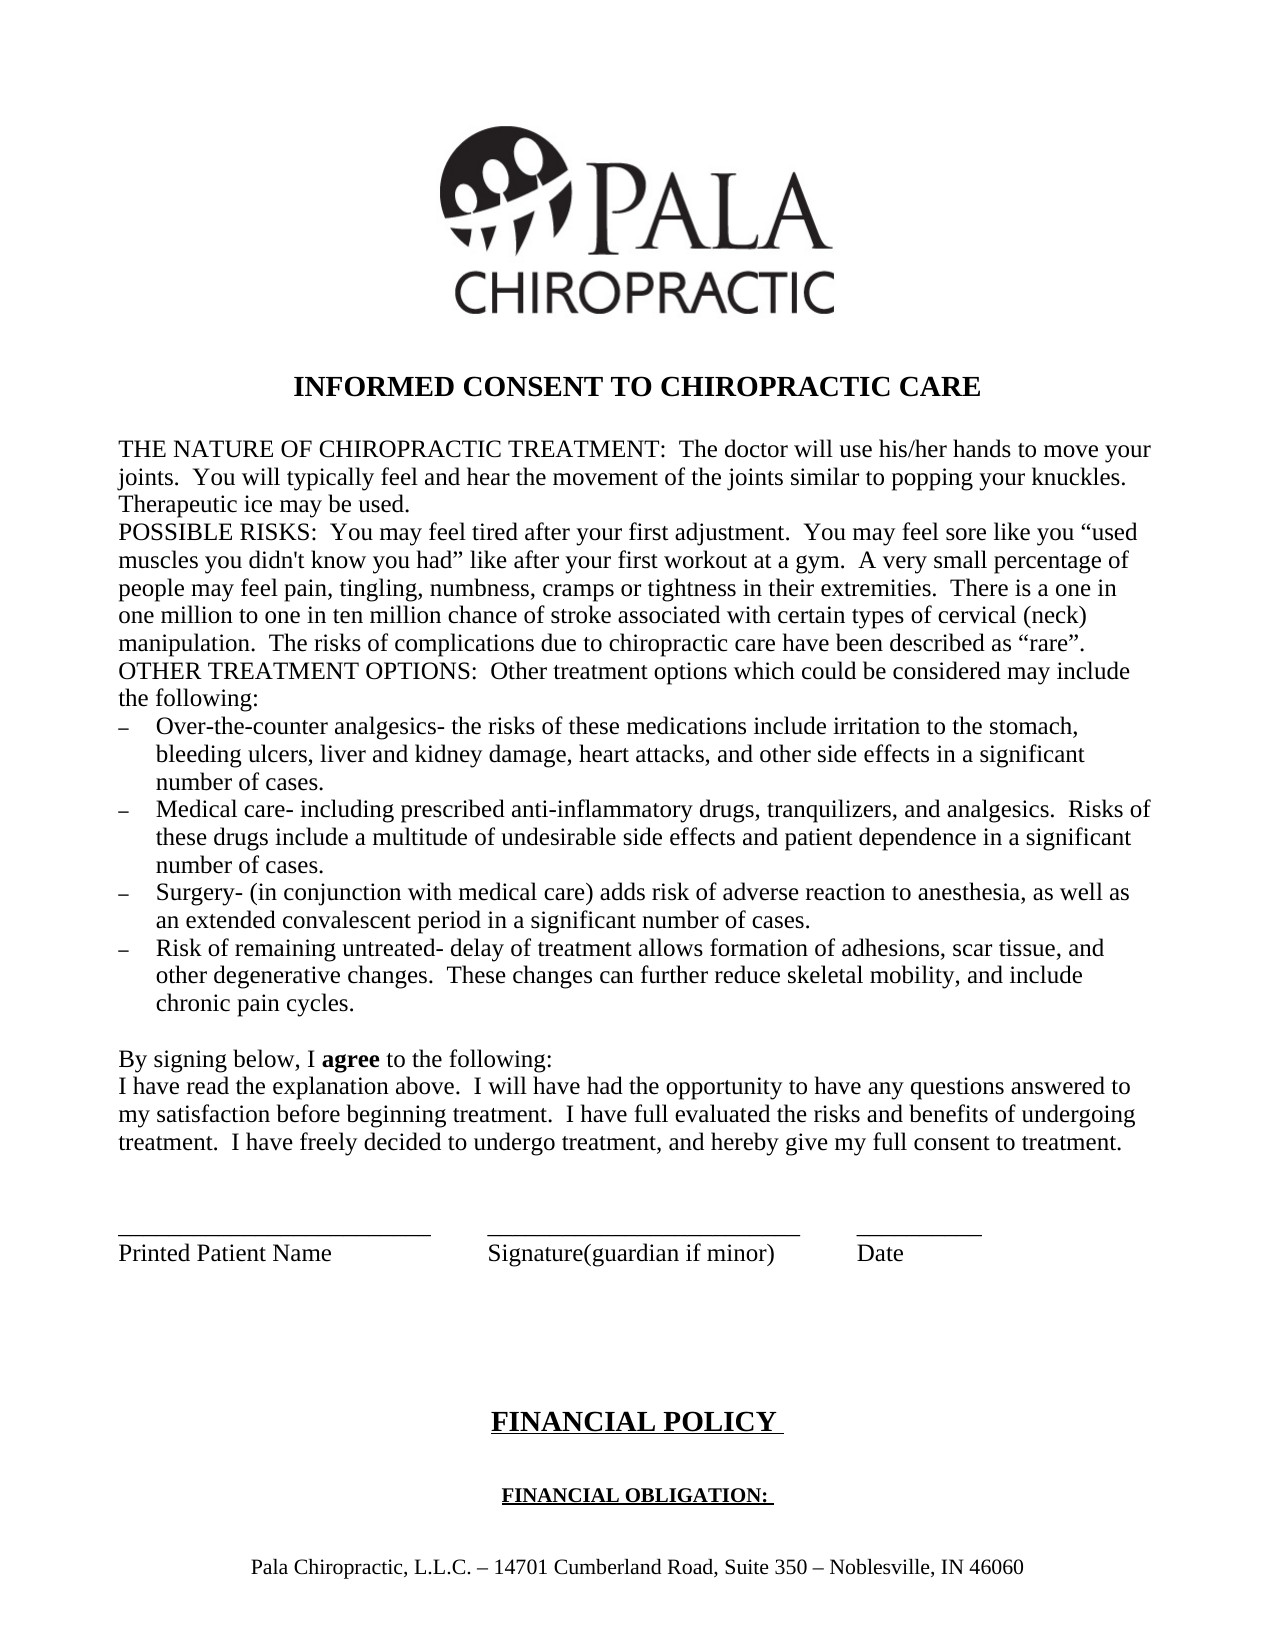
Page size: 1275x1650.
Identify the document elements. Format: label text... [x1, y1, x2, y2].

list Risk of remaining untreated- delay of treatment allows formation of adhesions, scar tissue, and other degenerative changes. These changes can further reduce skeletal mobility, and include chronic pain cycles. [118, 934, 1157, 1017]
text THE NATURE OF CHIROPRACTIC TREATMENT: The doctor will use his/her hands to move your joints. You will typically feel and hear the movement of the joints similar to popping your knuckles. Therapeutic ice may be used. [118, 435, 1157, 518]
text By signing below, I agree to the following: [118, 1045, 1157, 1072]
text Printed Patient Name Signature(guardian if minor) Date [118, 1239, 1157, 1266]
text I have read the explanation above. I will have had the opportunity to have any questions answered to my satisfaction before beginning treatment. I have full evaluated the risks and benefits of undergoing treatment. I have freely decided to undergo treatment, and hereby give my full consent to treatment. [118, 1072, 1157, 1156]
picture [412, 70, 863, 371]
text FINANCIAL POLICY [118, 1405, 1157, 1437]
list Over-the-counter analgesics- the risks of these medications include irritation to the stomach, bleeding ulcers, liver and kidney damage, heart attacks, and other side effects in a significant number of cases. [118, 712, 1157, 795]
text POSSIBLE RISKS: You may feel tired after your first adjustment. You may feel sore like you “used muscles you didn't know you had” like after your first workout at a gym. A very small percentage of people may feel pain, tingling, numbness, cramps or tightness in their extremities. There is a one in one million to one in ten million chance of stroke associated with certain types of cervical (neck) manipulation. The risks of complications due to chiropractic care have been described as “rare”. [118, 518, 1157, 657]
text _________________________ _________________________ __________ [118, 1211, 1157, 1239]
text OTHER TREATMENT OPTIONS: Other treatment options which could be considered may include the following: [118, 657, 1157, 712]
list Surgery- (in conjunction with medical care) adds risk of adverse reaction to anesthesia, as well as an extended convalescent period in a significant number of cases. [118, 878, 1157, 934]
text INFORMED CONSENT TO CHIROPRACTIC CARE [118, 71, 1157, 403]
text FINANCIAL OBLIGATION: [118, 1483, 1157, 1507]
list Medical care- including prescribed anti-inflammatory drugs, tranquilizers, and analgesics. Risks of these drugs include a multitude of undesirable side effects and patient dependence in a significant number of cases. [118, 795, 1157, 878]
